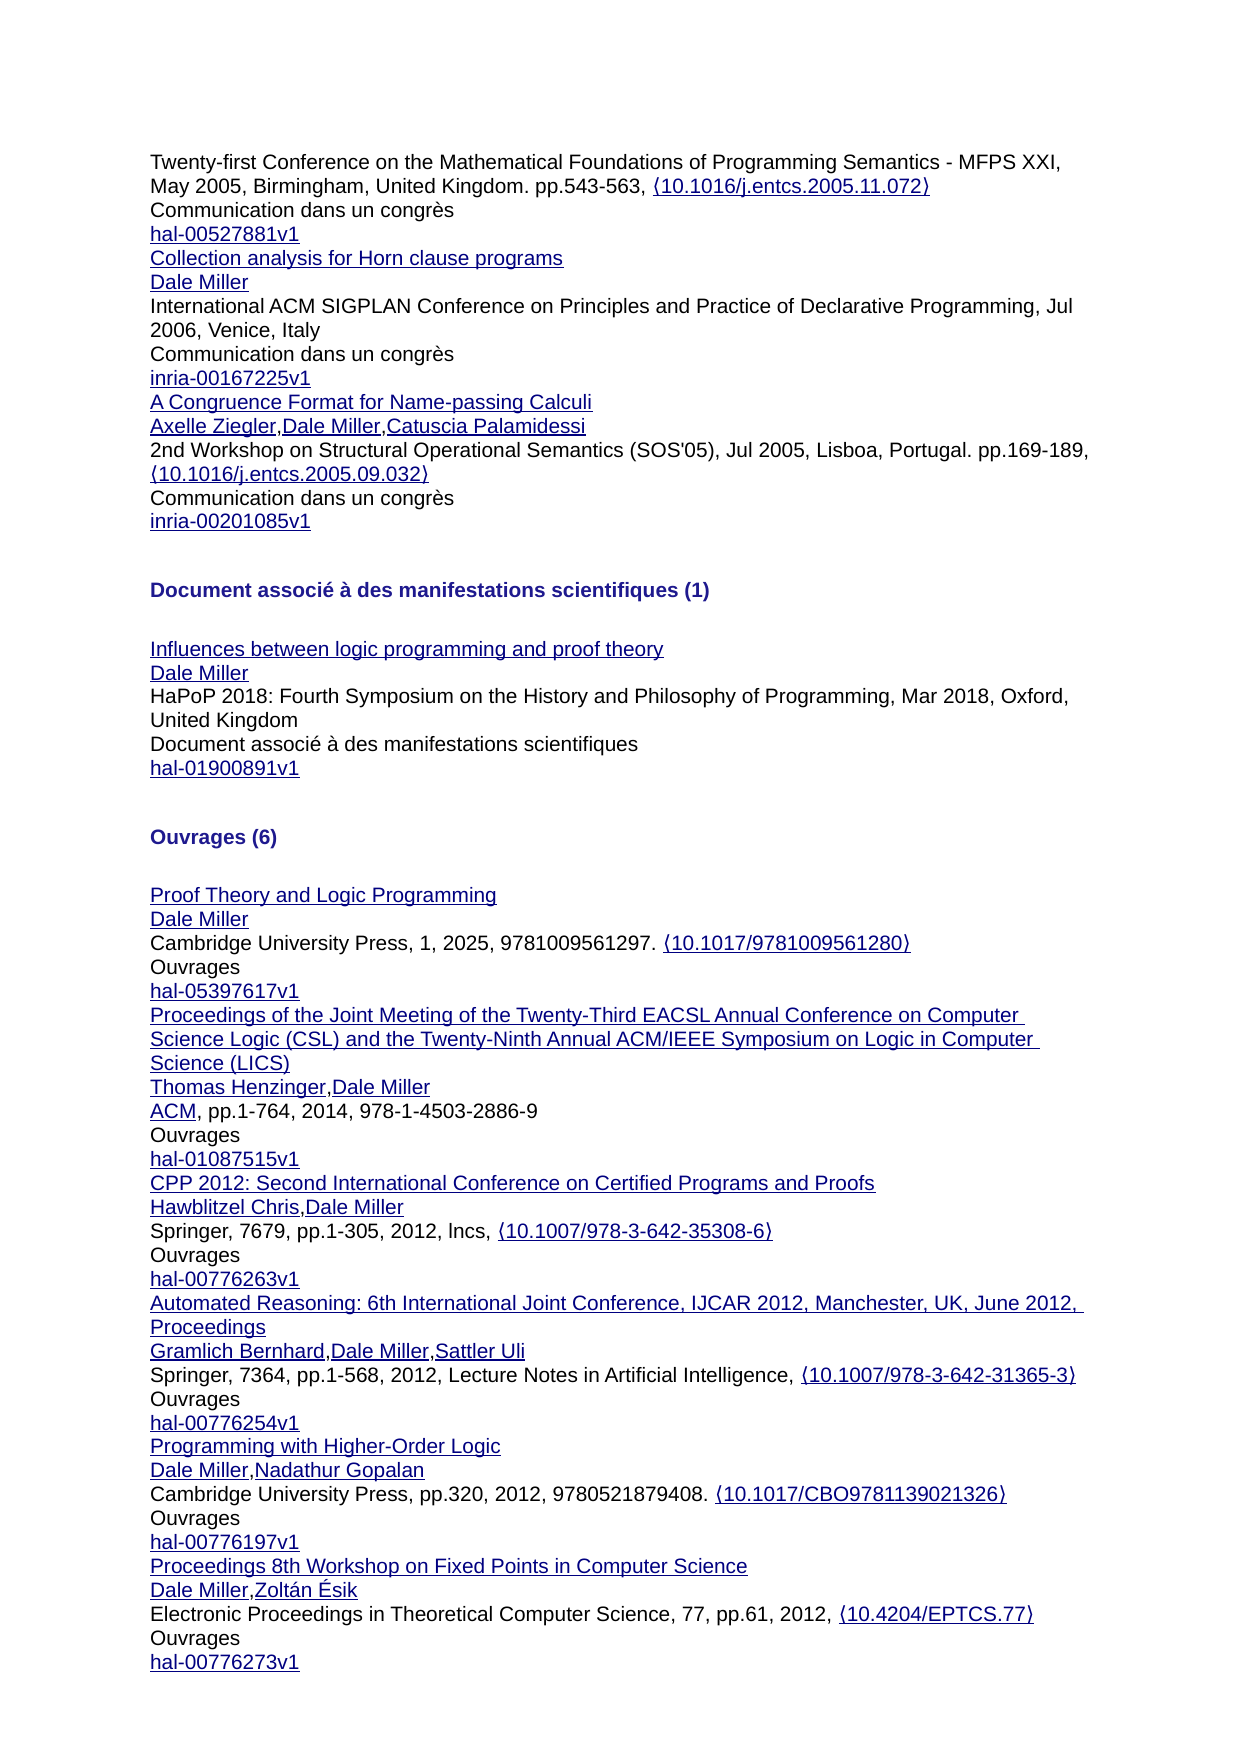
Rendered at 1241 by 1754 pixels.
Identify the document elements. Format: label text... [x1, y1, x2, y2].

table_cell A Congruence Format for Name-passing Calculi Axelle Ziegler,Dale Miller,Catuscia Palamidessi 2nd Workshop on Structural Operational Semantics (SOS'05), Jul 2005, Lisboa, Portugal. pp.169-189, ⟨10.1016/j.entcs.2005.09.032⟩ Communication dans un congrès inria-00201085v1 [150, 390, 1090, 533]
subtitle Ouvrages (6) [150, 825, 1090, 849]
table_cell Automated Reasoning: 6th International Joint Conference, IJCAR 2012, Manchester, UK, June 2012, Proceedings Gramlich Bernhard,Dale Miller,Sattler Uli Springer, 7364, pp.1-568, 2012, Lecture Notes in Artificial Intelligence, ⟨10.1007/978-3-642-31365-3⟩ Ouvrages hal-00776254v1 [150, 1291, 1090, 1434]
table_header Proof Theory and Logic Programming Dale Miller Cambridge University Press, 1, 2025, 9781009561297. ⟨10.1017/9781009561280⟩ Ouvrages hal-05397617v1 [150, 883, 1090, 1003]
table_cell Collection analysis for Horn clause programs Dale Miller International ACM SIGPLAN Conference on Principles and Practice of Declarative Programming, Jul 2006, Venice, Italy Communication dans un congrès inria-00167225v1 [150, 246, 1090, 389]
table_cell Proceedings of the Joint Meeting of the Twenty-Third EACSL Annual Conference on Computer Science Logic (CSL) and the Twenty-Ninth Annual ACM/IEEE Symposium on Logic in Computer Science (LICS) Thomas Henzinger,Dale Miller ACM, pp.1-764, 2014, 978-1-4503-2886-9 Ouvrages hal-01087515v1 [150, 1003, 1090, 1171]
table_cell Twenty-first Conference on the Mathematical Foundations of Programming Semantics - MFPS XXI, May 2005, Birmingham, United Kingdom. pp.543-563, ⟨10.1016/j.entcs.2005.11.072⟩ Communication dans un congrès hal-00527881v1 [150, 150, 1090, 246]
subtitle Document associé à des manifestations scientifiques (1) [150, 578, 1090, 602]
table_cell Proceedings 8th Workshop on Fixed Points in Computer Science Dale Miller,Zoltán Ésik Electronic Proceedings in Theoretical Computer Science, 77, pp.61, 2012, ⟨10.4204/EPTCS.77⟩ Ouvrages hal-00776273v1 [150, 1554, 1090, 1674]
table_cell Programming with Higher-Order Logic Dale Miller,Nadathur Gopalan Cambridge University Press, pp.320, 2012, 9780521879408. ⟨10.1017/CBO9781139021326⟩ Ouvrages hal-00776197v1 [150, 1434, 1090, 1554]
table_header Influences between logic programming and proof theory Dale Miller HaPoP 2018: Fourth Symposium on the History and Philosophy of Programming, Mar 2018, Oxford, United Kingdom Document associé à des manifestations scientifiques hal-01900891v1 [150, 636, 1090, 780]
table_cell CPP 2012: Second International Conference on Certified Programs and Proofs Hawblitzel Chris,Dale Miller Springer, 7679, pp.1-305, 2012, lncs, ⟨10.1007/978-3-642-35308-6⟩ Ouvrages hal-00776263v1 [150, 1171, 1090, 1291]
